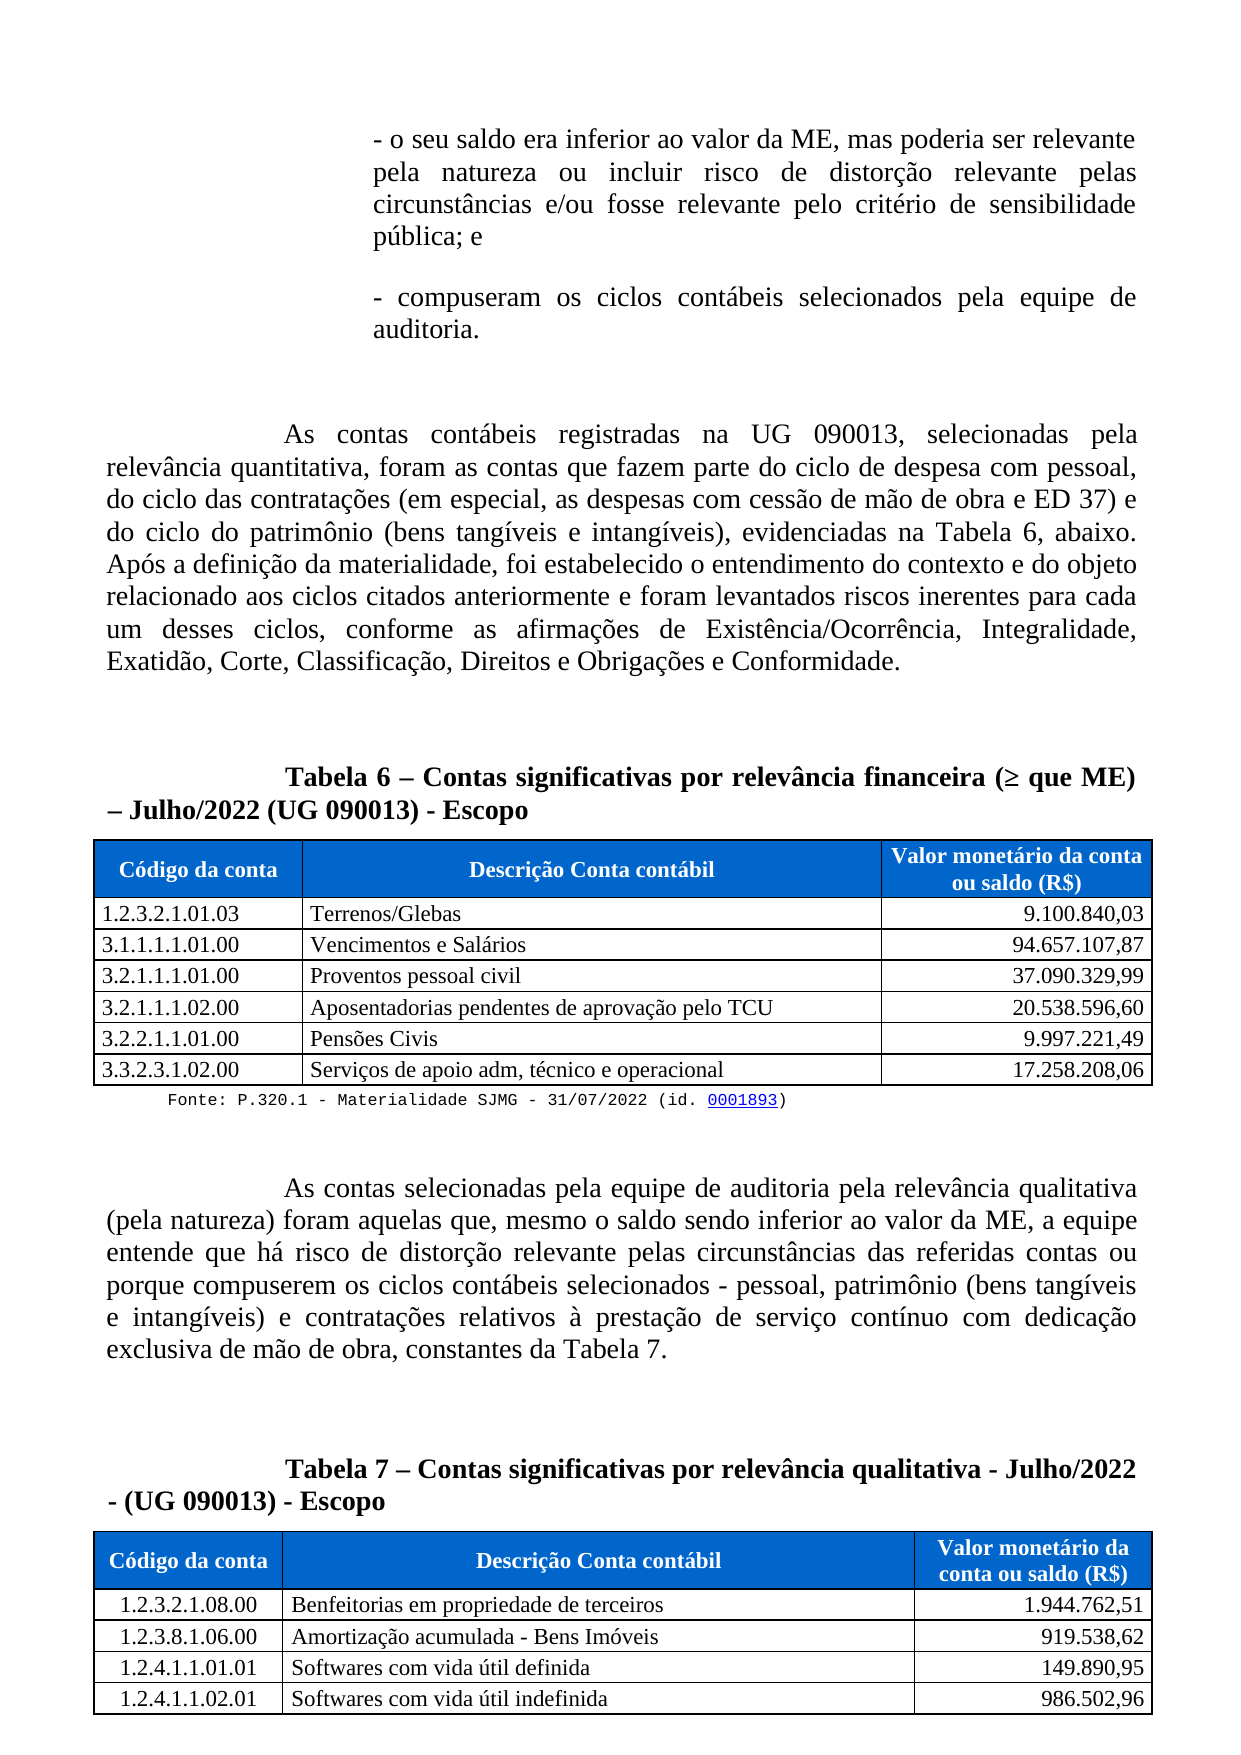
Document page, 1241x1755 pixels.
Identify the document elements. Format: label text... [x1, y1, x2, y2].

table_cell 3.2.2.1.1.01.00 [95, 1023, 302, 1053]
table_cell 1.2.3.2.1.08.00 [95, 1590, 282, 1619]
table_header Descrição Conta contábil [283, 1532, 914, 1588]
table_cell Vencimentos e Salários [303, 930, 881, 959]
table_header Código da conta [95, 841, 302, 897]
text Fonte: P.320.1 - Materialidade SJMG - 31/07/2022 (id. 0001893) [167, 1091, 1147, 1110]
table_cell 3.3.2.3.1.02.00 [95, 1055, 302, 1084]
table_cell 9.100.840,03 [882, 898, 1151, 928]
table_header Valor monetário da conta ou saldo (R$) [882, 841, 1151, 897]
table_cell 37.090.329,99 [882, 961, 1151, 991]
text As contas contábeis registradas na UG 090013, selecionadas pela relevância quantitativa, foram as contas que fazem parte do ciclo de despesa com pessoal, do ciclo das contratações (em especial, as despesas com cessão de mão de obra e ED 37) e do ciclo do patrimônio (bens tangíveis e intangíveis), evidenciadas na Tabela 6, abaixo. Após a definição da materialidade, foi estabelecido o entendimento do contexto e do objeto relacionado aos ciclos citados anteriormente e foram levantados riscos inerentes para cada um desses ciclos, conforme as afirmações de Existência/Ocorrência, Integralidade, Exatidão, Corte, Classificação, Direitos e Obrigações e Conformidade. [106, 417, 1139, 677]
table_cell Softwares com vida útil indefinida [283, 1683, 914, 1713]
table_cell Proventos pessoal civil [303, 961, 881, 991]
text As contas selecionadas pela equipe de auditoria pela relevância qualitativa (pela natureza) foram aquelas que, mesmo o saldo sendo inferior ao valor da ME, a equipe entende que há risco de distorção relevante pelas circunstâncias das referidas contas ou porque compuserem os ciclos contábeis selecionados - pessoal, patrimônio (bens tangíveis e intangíveis) e contratações relativos à prestação de serviço contínuo com dedicação exclusiva de mão de obra, constantes da Tabela 7. [106, 1171, 1139, 1365]
text - o seu saldo era inferior ao valor da ME, mas poderia ser relevante pela natureza ou incluir risco de distorção relevante pelas circunstâncias e/ou fosse relevante pelo critério de sensibilidade pública; e [373, 122, 1138, 252]
table_cell Amortização acumulada - Bens Imóveis [283, 1621, 914, 1651]
table_cell 94.657.107,87 [882, 930, 1151, 959]
table_cell Pensões Civis [303, 1023, 881, 1053]
table_cell Softwares com vida útil definida [283, 1652, 914, 1682]
table_cell 3.2.1.1.1.02.00 [95, 992, 302, 1022]
table_cell 3.2.1.1.1.01.00 [95, 961, 302, 991]
table_cell 986.502,96 [915, 1683, 1151, 1713]
text Tabela 7 – Contas significativas por relevância qualitativa - Julho/2022 - (UG 090013) - Escopo [108, 1452, 1138, 1517]
table_cell 149.890,95 [915, 1652, 1151, 1682]
table_cell Terrenos/Glebas [303, 898, 881, 928]
table_header Valor monetário da conta ou saldo (R$) [915, 1532, 1151, 1588]
table_cell 1.944.762,51 [915, 1590, 1151, 1619]
table_cell 3.1.1.1.1.01.00 [95, 930, 302, 959]
table_cell 1.2.4.1.1.01.01 [95, 1652, 282, 1682]
table_cell 919.538,62 [915, 1621, 1151, 1651]
table_cell Serviços de apoio adm, técnico e operacional [303, 1055, 881, 1084]
table_cell 9.997.221,49 [882, 1023, 1151, 1053]
table_cell Benfeitorias em propriedade de terceiros [283, 1590, 914, 1619]
table_header Descrição Conta contábil [303, 841, 881, 897]
text - compuseram os ciclos contábeis selecionados pela equipe de auditoria. [373, 280, 1138, 344]
table_cell 1.2.3.2.1.01.03 [95, 898, 302, 928]
table_header Código da conta [95, 1532, 282, 1588]
table_cell 17.258.208,06 [882, 1055, 1151, 1084]
table_cell 1.2.3.8.1.06.00 [95, 1621, 282, 1651]
table_cell 1.2.4.1.1.02.01 [95, 1683, 282, 1713]
table_cell 20.538.596,60 [882, 992, 1151, 1022]
table_cell Aposentadorias pendentes de aprovação pelo TCU [303, 992, 881, 1022]
text Tabela 6 – Contas significativas por relevância financeira (≥ que ME) – Julho/2022 (UG 090013) - Escopo [108, 760, 1138, 825]
